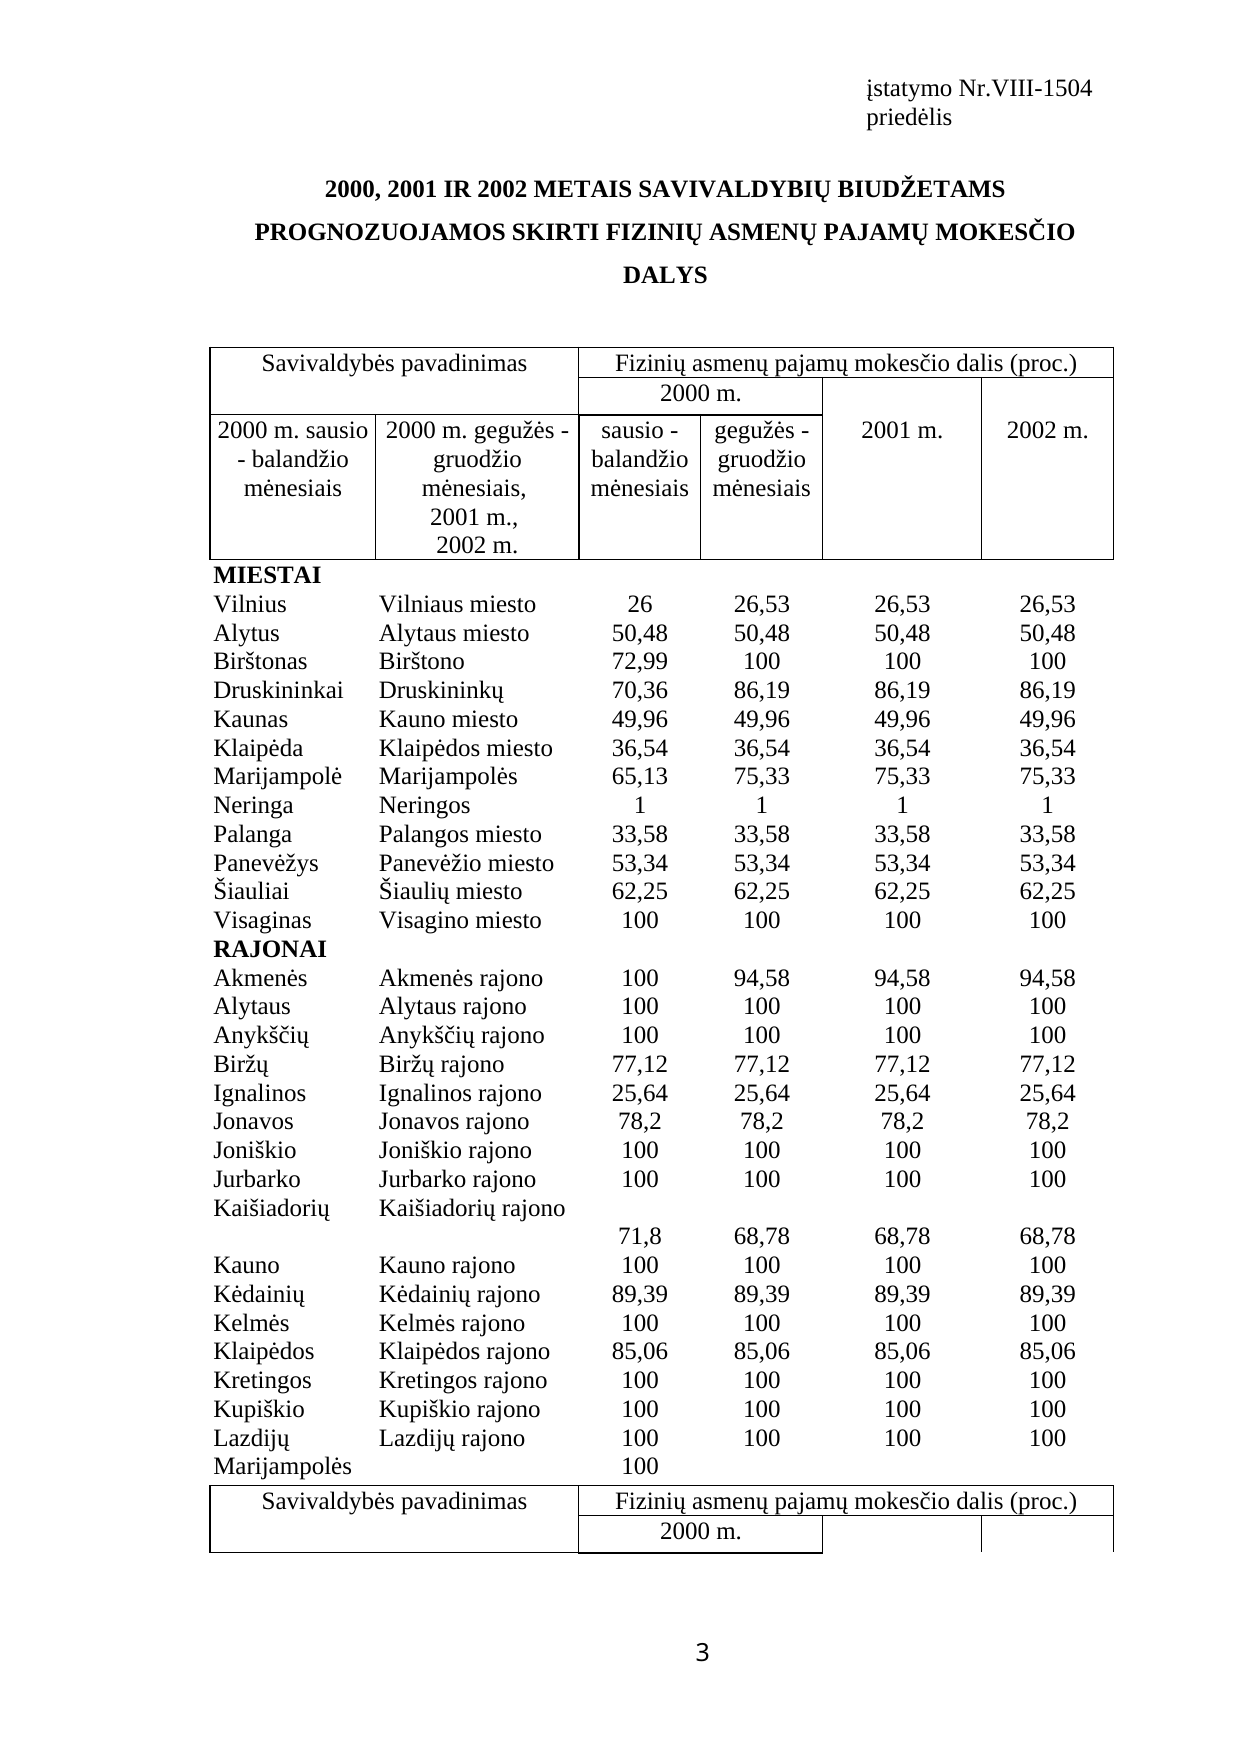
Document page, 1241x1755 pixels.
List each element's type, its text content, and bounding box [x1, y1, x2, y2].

table_cell 49,96 [823, 704, 982, 733]
table_cell 77,12 [579, 1049, 701, 1078]
table_cell 100 [823, 1164, 982, 1193]
table_cell Vilniaus miesto [376, 589, 579, 618]
table_cell 100 [823, 1365, 982, 1394]
table_cell Biržų rajono [376, 1049, 579, 1078]
table_cell 53,34 [701, 848, 822, 876]
table_cell 100 [823, 1423, 982, 1451]
table_cell 77,12 [701, 1049, 822, 1078]
table_cell 2000 m. [579, 378, 822, 414]
table_cell [376, 934, 579, 963]
table_cell 75,33 [982, 761, 1113, 790]
table_cell 100 [579, 1135, 701, 1164]
table_cell Palangos miesto [376, 819, 579, 848]
table_cell 100 [982, 1308, 1113, 1336]
table_cell Jurbarko rajono [376, 1164, 579, 1193]
table_cell MIESTAI [210, 560, 376, 589]
table_cell Kauno miesto [376, 704, 579, 733]
table_cell [376, 560, 579, 589]
table_cell 78,2 [701, 1106, 822, 1135]
table_cell 100 [823, 1308, 982, 1336]
table_cell [982, 378, 1113, 414]
table_cell 26 [579, 589, 701, 618]
table_cell 26,53 [701, 589, 822, 618]
table_cell 25,64 [823, 1078, 982, 1106]
table_cell 100 [982, 1250, 1113, 1279]
table_cell 49,96 [982, 704, 1113, 733]
table_cell Panevėžys [210, 848, 376, 876]
table_cell Marijampolės [210, 1451, 376, 1485]
table_cell 89,39 [579, 1279, 701, 1308]
table_cell Kaišiadorių rajono [376, 1193, 579, 1250]
table_cell Joniškio [210, 1135, 376, 1164]
table_cell 100 [701, 1365, 822, 1394]
table_cell [982, 934, 1113, 963]
table_cell Alytaus rajono [376, 991, 579, 1020]
table_cell 100 [579, 1020, 701, 1049]
table_cell 100 [579, 963, 701, 991]
table_cell Biržų [210, 1049, 376, 1078]
table_cell 1 [701, 790, 822, 819]
table_cell 100 [823, 646, 982, 675]
table_cell 68,78 [823, 1193, 982, 1250]
table_cell 89,39 [823, 1279, 982, 1308]
table_cell 100 [579, 991, 701, 1020]
table_cell 33,58 [701, 819, 822, 848]
table_cell 53,34 [982, 848, 1113, 876]
table_cell 53,34 [579, 848, 701, 876]
table_cell Kelmės [210, 1308, 376, 1336]
table_cell 100 [579, 905, 701, 934]
table_cell 100 [579, 1394, 701, 1423]
table_cell 94,58 [982, 963, 1113, 991]
table_cell Lazdijų rajono [376, 1423, 579, 1451]
table_cell 100 [701, 646, 822, 675]
table_cell 100 [823, 1020, 982, 1049]
table_cell Klaipėdos rajono [376, 1336, 579, 1365]
table_cell Klaipėda [210, 733, 376, 761]
table_cell 100 [823, 991, 982, 1020]
table_cell 62,25 [823, 876, 982, 905]
table_cell 85,06 [982, 1336, 1113, 1365]
table_cell 49,96 [579, 704, 701, 733]
table_cell 100 [982, 905, 1113, 934]
table_cell Kaunas [210, 704, 376, 733]
table_cell 36,54 [823, 733, 982, 761]
table_cell Palanga [210, 819, 376, 848]
table_cell 1 [823, 790, 982, 819]
table_cell Alytaus [210, 991, 376, 1020]
table_cell Druskininkai [210, 675, 376, 704]
table_cell Šiauliai [210, 876, 376, 905]
table_cell 100 [579, 1308, 701, 1336]
table_cell 94,58 [823, 963, 982, 991]
table_cell 100 [579, 1164, 701, 1193]
table_cell Akmenės rajono [376, 963, 579, 991]
table_header Fizinių asmenų pajamų mokesčio dalis (proc.) [579, 348, 1113, 377]
table_cell 85,06 [701, 1336, 822, 1365]
table_cell 100 [982, 1164, 1113, 1193]
table_cell Akmenės [210, 963, 376, 991]
table_cell Neringos [376, 790, 579, 819]
table_cell Alytaus miesto [376, 618, 579, 646]
table_cell Ignalinos rajono [376, 1078, 579, 1106]
table_cell 50,48 [823, 618, 982, 646]
table_cell Marijampolės [376, 761, 579, 790]
table_cell Šiaulių miesto [376, 876, 579, 905]
table_cell 25,64 [579, 1078, 701, 1106]
table_cell 26,53 [982, 589, 1113, 618]
table_cell Klaipėdos [210, 1336, 376, 1365]
table_cell 36,54 [982, 733, 1113, 761]
table_cell 2000 m. gegužės - gruodžio mėnesiais, 2001 m., 2002 m. [376, 415, 578, 559]
table_cell Kauno [210, 1250, 376, 1279]
table_cell 100 [701, 1308, 822, 1336]
table_cell 72,99 [579, 646, 701, 675]
table_cell Alytus [210, 618, 376, 646]
table_cell 25,64 [982, 1078, 1113, 1106]
table_cell 100 [579, 1250, 701, 1279]
table_cell Joniškio rajono [376, 1135, 579, 1164]
table_cell Neringa [210, 790, 376, 819]
table_cell 100 [701, 1020, 822, 1049]
table_cell 100 [982, 1365, 1113, 1394]
table_cell 53,34 [823, 848, 982, 876]
table_cell Jonavos [210, 1106, 376, 1135]
table_cell 85,06 [579, 1336, 701, 1365]
table_cell 49,96 [701, 704, 822, 733]
table_cell 36,54 [579, 733, 701, 761]
table_cell Savivaldybės pavadinimas [211, 1486, 578, 1552]
table_cell 89,39 [701, 1279, 822, 1308]
table_cell 50,48 [579, 618, 701, 646]
table_cell 78,2 [823, 1106, 982, 1135]
table_cell 100 [982, 1394, 1113, 1423]
table_cell 1 [579, 790, 701, 819]
table_cell Kupiškio [210, 1394, 376, 1423]
table_cell 26,53 [823, 589, 982, 618]
table_cell 33,58 [579, 819, 701, 848]
table_cell 68,78 [701, 1193, 822, 1250]
table_cell 25,64 [701, 1078, 822, 1106]
table_cell [701, 1451, 822, 1485]
table_cell Anykščių rajono [376, 1020, 579, 1049]
table_cell 77,12 [982, 1049, 1113, 1078]
table_cell Birštonas [210, 646, 376, 675]
table_cell Marijampolė [210, 761, 376, 790]
table_cell 100 [701, 1250, 822, 1279]
table_header Savivaldybės pavadinimas [211, 348, 578, 414]
table_cell 2000 m. [579, 1516, 822, 1552]
table_cell 75,33 [823, 761, 982, 790]
table_cell 89,39 [982, 1279, 1113, 1308]
table_cell Kelmės rajono [376, 1308, 579, 1336]
table_cell [579, 934, 701, 963]
table_cell 100 [982, 1020, 1113, 1049]
table_cell [579, 560, 701, 589]
table_cell 2000 m. sausio - balandžio mėnesiais [211, 415, 375, 559]
table_cell 100 [579, 1423, 701, 1451]
table_cell 36,54 [701, 733, 822, 761]
table_cell 100 [823, 1135, 982, 1164]
table_cell 86,19 [982, 675, 1113, 704]
table_cell Jurbarko [210, 1164, 376, 1193]
table_cell 2001 m. [823, 414, 981, 559]
table_cell 94,58 [701, 963, 822, 991]
table_cell Kėdainių rajono [376, 1279, 579, 1308]
table_cell [376, 1451, 579, 1485]
table_cell 85,06 [823, 1336, 982, 1365]
table_cell 62,25 [701, 876, 822, 905]
table_cell 65,13 [579, 761, 701, 790]
table_cell Kretingos [210, 1365, 376, 1394]
table_cell 100 [823, 1394, 982, 1423]
text 2000, 2001 IR 2002 METAIS SAVIVALDYBIŲ BIUDŽETAMS PROGNOZUOJAMOS SKIRTI FIZINIŲ ASMENŲ PAJAMŲ MOKESČIO DALYS [210, 174, 1120, 289]
table_cell [823, 1451, 982, 1485]
table_cell 86,19 [701, 675, 822, 704]
table_cell 70,36 [579, 675, 701, 704]
table_cell 2002 m. [982, 414, 1113, 559]
table_cell [823, 378, 981, 414]
table_cell 75,33 [701, 761, 822, 790]
table_cell 50,48 [701, 618, 822, 646]
table_cell 100 [982, 991, 1113, 1020]
table_cell 78,2 [579, 1106, 701, 1135]
table_cell [701, 934, 822, 963]
table_cell Visagino miesto [376, 905, 579, 934]
table_cell 100 [982, 646, 1113, 675]
table_cell [823, 1516, 981, 1552]
table_cell Druskininkų [376, 675, 579, 704]
table_cell Panevėžio miesto [376, 848, 579, 876]
table_cell 68,78 [982, 1193, 1113, 1250]
table_cell 71,8 [579, 1193, 701, 1250]
table_cell Lazdijų [210, 1423, 376, 1451]
table_cell 86,19 [823, 675, 982, 704]
table_cell Kėdainių [210, 1279, 376, 1308]
table_cell Fizinių asmenų pajamų mokesčio dalis (proc.) [579, 1486, 1113, 1515]
table_cell 100 [823, 1250, 982, 1279]
table_cell 77,12 [823, 1049, 982, 1078]
table_cell 100 [701, 1135, 822, 1164]
table_cell 33,58 [982, 819, 1113, 848]
table_cell Kupiškio rajono [376, 1394, 579, 1423]
table_cell sausio - balandžio mėnesiais [580, 416, 700, 559]
table_cell Klaipėdos miesto [376, 733, 579, 761]
table_cell 62,25 [579, 876, 701, 905]
table_cell 100 [982, 1135, 1113, 1164]
table_cell Birštono [376, 646, 579, 675]
table_cell 100 [823, 905, 982, 934]
table_cell Visaginas [210, 905, 376, 934]
table_cell Kaišiadorių [210, 1193, 376, 1250]
table_cell 100 [982, 1423, 1113, 1451]
table_cell 33,58 [823, 819, 982, 848]
text priedėlis [210, 102, 1120, 131]
table_cell 78,2 [982, 1106, 1113, 1135]
table_cell [823, 934, 982, 963]
table_cell 1 [982, 790, 1113, 819]
table_cell 100 [701, 991, 822, 1020]
table_cell 100 [701, 1394, 822, 1423]
table_cell 100 [579, 1365, 701, 1394]
table_cell 100 [701, 1164, 822, 1193]
table_cell gegužės - gruodžio mėnesiais [701, 416, 822, 559]
table_cell 100 [579, 1451, 701, 1485]
table_cell Vilnius [210, 589, 376, 618]
table_cell Kauno rajono [376, 1250, 579, 1279]
table_cell [823, 560, 982, 589]
table_cell RAJONAI [210, 934, 376, 963]
table_cell Kretingos rajono [376, 1365, 579, 1394]
table_cell [982, 1451, 1113, 1485]
text įstatymo Nr.VIII-1504 [210, 73, 1120, 102]
table_cell [982, 560, 1113, 589]
table_cell 100 [701, 905, 822, 934]
table_cell 62,25 [982, 876, 1113, 905]
table_cell 100 [701, 1423, 822, 1451]
table_cell Anykščių [210, 1020, 376, 1049]
table_cell Ignalinos [210, 1078, 376, 1106]
table_cell [982, 1516, 1113, 1552]
table_cell Jonavos rajono [376, 1106, 579, 1135]
table_cell 50,48 [982, 618, 1113, 646]
table_cell [701, 560, 822, 589]
